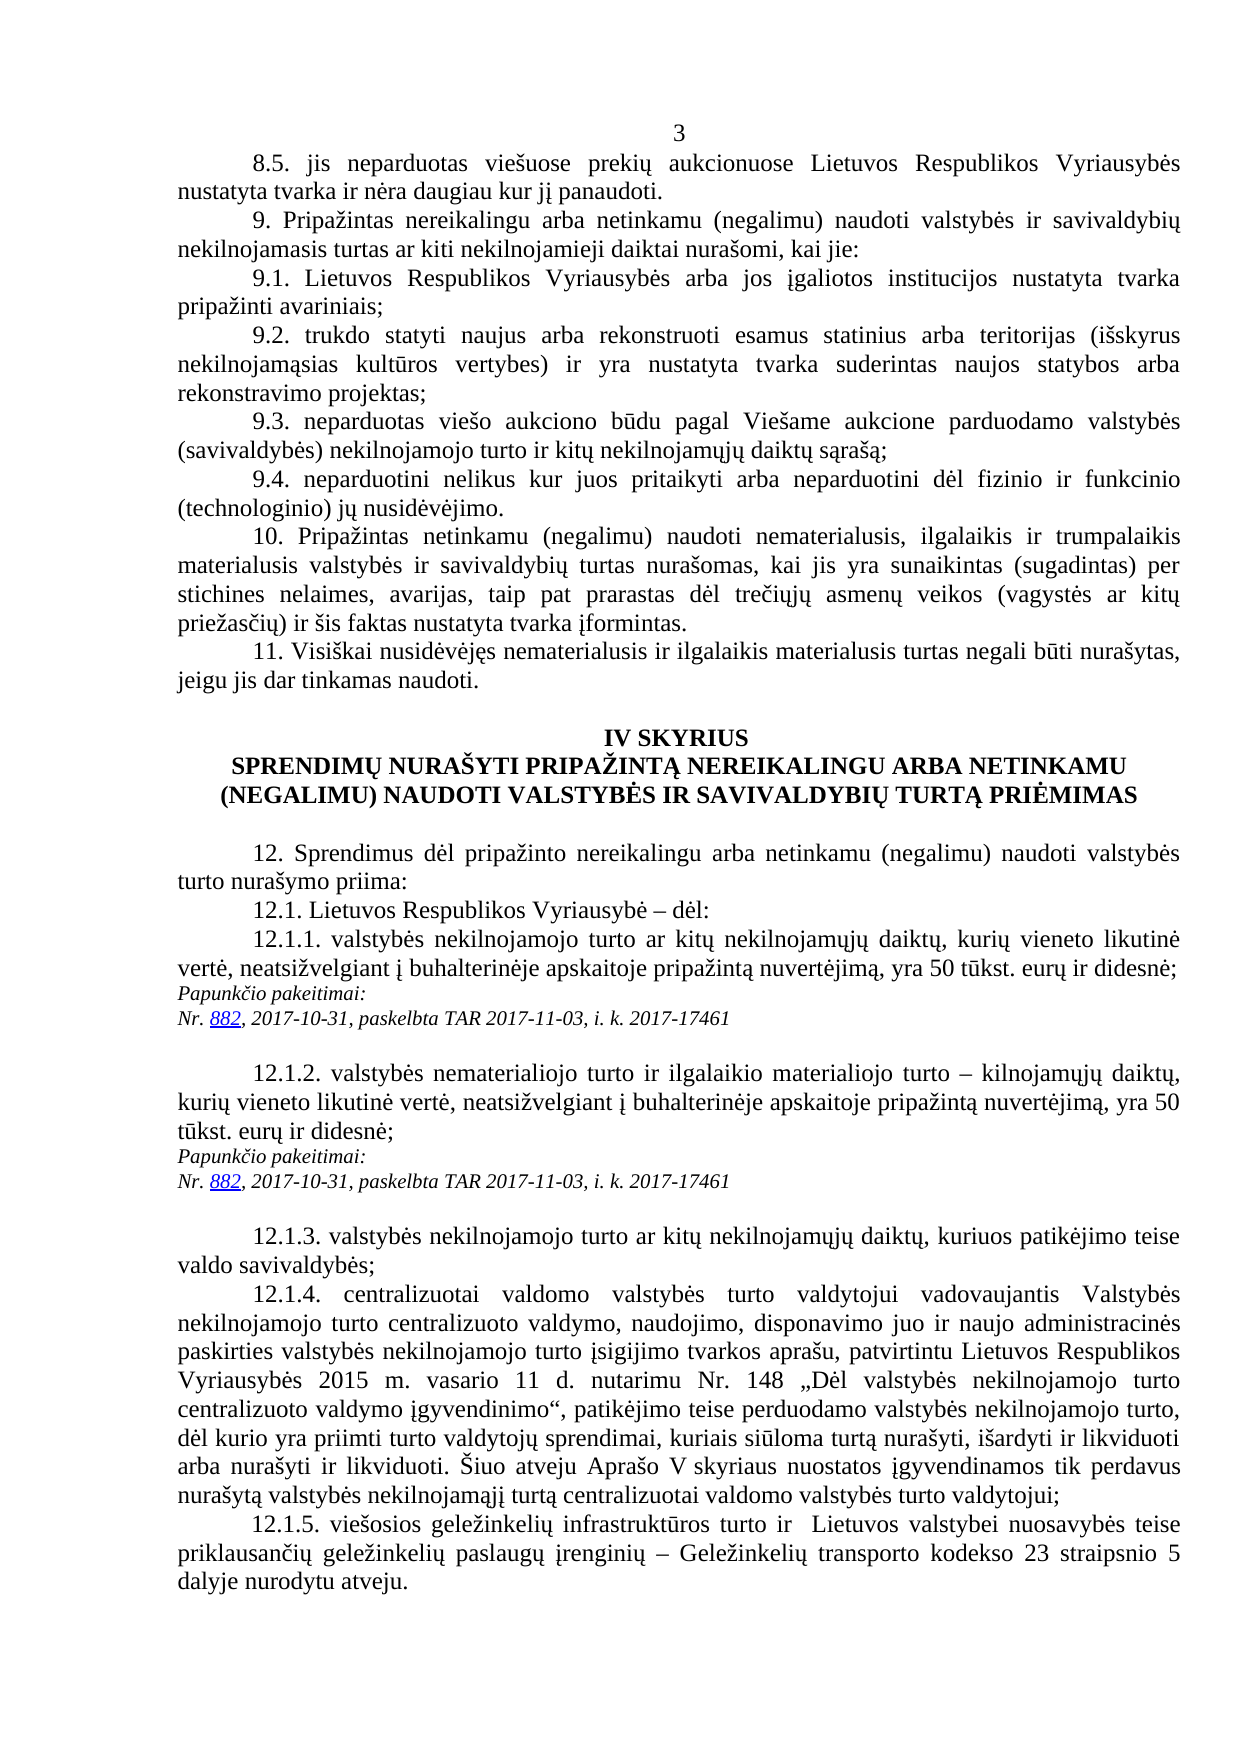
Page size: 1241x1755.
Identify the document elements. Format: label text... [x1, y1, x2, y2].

text 9.4. neparduotini nelikus kur juos pritaikyti arba neparduotini dėl fizinio ir funkcinio (technologinio) jų nusidėvėjimo. [177, 464, 1181, 521]
text 12. Sprendimus dėl pripažinto nereikalingu arba netinkamu (negalimu) naudoti valstybės turto nurašymo priima: [177, 838, 1181, 895]
text 12.1.2. valstybės nematerialiojo turto ir ilgalaikio materialiojo turto – kilnojamųjų daiktų, kurių vieneto likutinė vertė, neatsižvelgiant į buhalterinėje apskaitoje pripažintą nuvertėjimą, yra 50 tūkst. eurų ir didesnė; [177, 1058, 1181, 1144]
text 12.1.4. centralizuotai valdomo valstybės turto valdytojui vadovaujantis Valstybės nekilnojamojo turto centralizuoto valdymo, naudojimo, disponavimo juo ir naujo administracinės paskirties valstybės nekilnojamojo turto įsigijimo tvarkos aprašu, patvirtintu Lietuvos Respublikos Vyriausybės 2015 m. vasario 11 d. nutarimu Nr. 148 „Dėl valstybės nekilnojamojo turto centralizuoto valdymo įgyvendinimo“, patikėjimo teise perduodamo valstybės nekilnojamojo turto, dėl kurio yra priimti turto valdytojų sprendimai, kuriais siūloma turtą nurašyti, išardyti ir likviduoti arba nurašyti ir likviduoti. Šiuo atveju Aprašo V skyriaus nuostatos įgyvendinamos tik perdavus nurašytą valstybės nekilnojamąjį turtą centralizuotai valdomo valstybės turto valdytojui; [177, 1279, 1181, 1509]
text Nr. 882, 2017-10-31, paskelbta TAR 2017-11-03, i. k. 2017-17461 [177, 1168, 1181, 1193]
text Papunkčio pakeitimai: [177, 981, 1181, 1005]
text 9.1. Lietuvos Respublikos Vyriausybės arba jos įgaliotos institucijos nustatyta tvarka pripažinti avariniais; [177, 263, 1181, 320]
text 12.1.5. viešosios geležinkelių infrastruktūros turto ir Lietuvos valstybei nuosavybės teise priklausančių geležinkelių paslaugų įrenginių – Geležinkelių transporto kodekso 23 straipsnio 5 dalyje nurodytu atveju. [177, 1509, 1181, 1595]
text 12.1. Lietuvos Respublikos Vyriausybė – dėl: [177, 895, 1181, 924]
text IV SKYRIUS [177, 723, 1181, 751]
text 10. Pripažintas netinkamu (negalimu) naudoti nematerialusis, ilgalaikis ir trumpalaikis materialusis valstybės ir savivaldybių turtas nurašomas, kai jis yra sunaikintas (sugadintas) per stichines nelaimes, avarijas, taip pat prarastas dėl trečiųjų asmenų veikos (vagystės ar kitų priežasčių) ir šis faktas nustatyta tvarka įformintas. [177, 521, 1181, 636]
text 12.1.1. valstybės nekilnojamojo turto ar kitų nekilnojamųjų daiktų, kurių vieneto likutinė vertė, neatsižvelgiant į buhalterinėje apskaitoje pripažintą nuvertėjimą, yra 50 tūkst. eurų ir didesnė; [177, 924, 1181, 981]
text Papunkčio pakeitimai: [177, 1144, 1181, 1168]
text 9.3. neparduotas viešo aukciono būdu pagal Viešame aukcione parduodamo valstybės (savivaldybės) nekilnojamojo turto ir kitų nekilnojamųjų daiktų sąrašą; [177, 406, 1181, 464]
text 12.1.3. valstybės nekilnojamojo turto ar kitų nekilnojamųjų daiktų, kuriuos patikėjimo teise valdo savivaldybės; [177, 1221, 1181, 1279]
text 11. Visiškai nusidėvėjęs nematerialusis ir ilgalaikis materialusis turtas negali būti nurašytas, jeigu jis dar tinkamas naudoti. [177, 636, 1181, 694]
text 9. Pripažintas nereikalingu arba netinkamu (negalimu) naudoti valstybės ir savivaldybių nekilnojamasis turtas ar kiti nekilnojamieji daiktai nurašomi, kai jie: [177, 205, 1181, 263]
text Nr. 882, 2017-10-31, paskelbta TAR 2017-11-03, i. k. 2017-17461 [177, 1005, 1181, 1029]
text SPRENDIMŲ NURAŠYTI PRIPAŽINTĄ NEREIKALINGU ARBA NETINKAMU (NEGALIMU) NAUDOTI VALSTYBĖS IR SAVIVALDYBIŲ TURTĄ PRIĖMIMAS [177, 751, 1181, 809]
text 8.5. jis neparduotas viešuose prekių aukcionuose Lietuvos Respublikos Vyriausybės nustatyta tvarka ir nėra daugiau kur jį panaudoti. [177, 148, 1181, 205]
text 9.2. trukdo statyti naujus arba rekonstruoti esamus statinius arba teritorijas (išskyrus nekilnojamąsias kultūros vertybes) ir yra nustatyta tvarka suderintas naujos statybos arba rekonstravimo projektas; [177, 320, 1181, 406]
